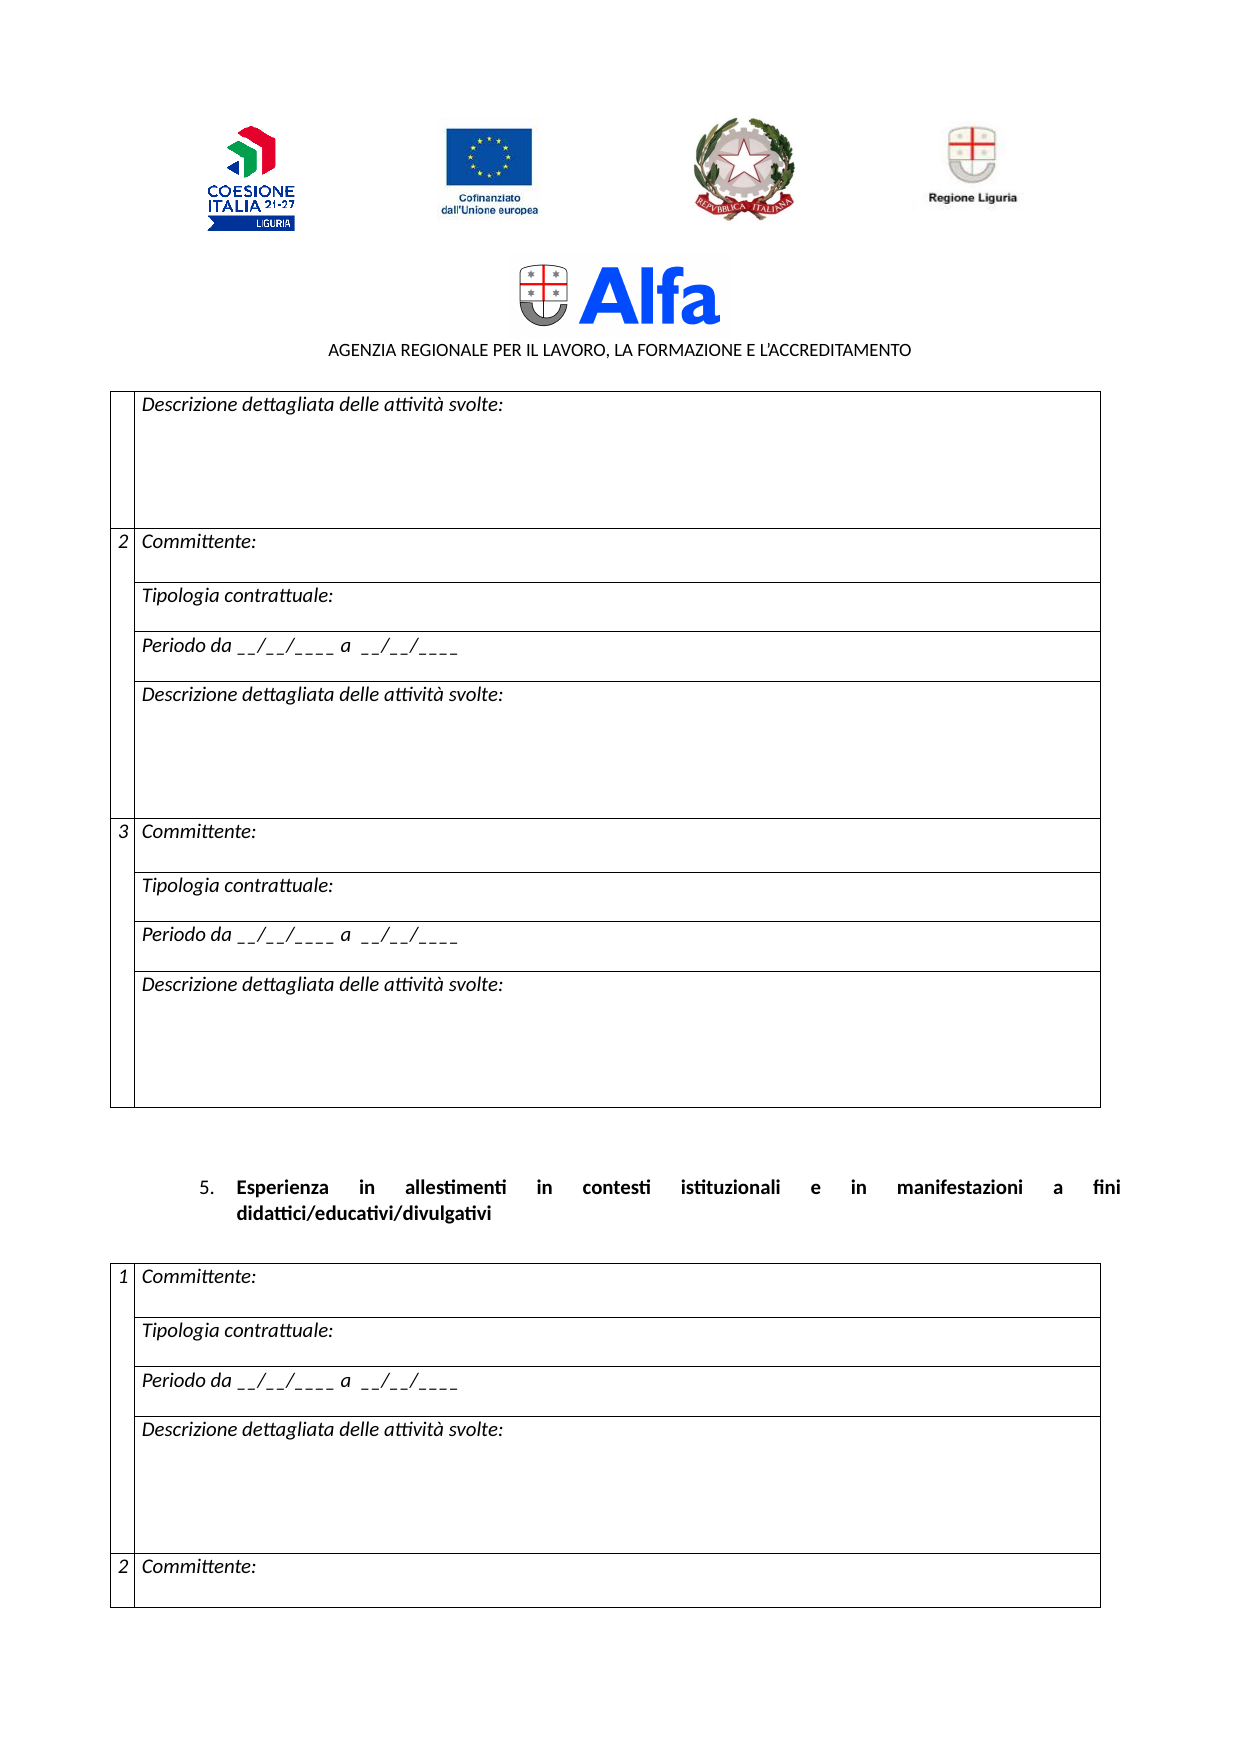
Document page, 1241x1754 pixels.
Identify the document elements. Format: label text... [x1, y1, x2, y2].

table_cell Descrizione dettagliata delle attività svolte: [135, 972, 1100, 1107]
table_header Committente: [135, 819, 1100, 872]
table_cell Descrizione dettagliata delle attività svolte: [135, 1417, 1100, 1552]
table_cell Descrizione dettagliata delle attività svolte: [135, 682, 1100, 817]
list Esperienza in allestimenti in contesti istituzionali e in manifestazioni a fini didattici/educativi/divulgativi [199, 1174, 1122, 1225]
table_cell Tipologia contrattuale: [135, 1318, 1100, 1366]
table_cell Periodo da __/__/____ a __/__/____ [135, 1367, 1100, 1416]
table_cell Periodo da __/__/____ a __/__/____ [135, 922, 1100, 971]
table_cell Descrizione dettagliata delle attività svolte: [135, 392, 1100, 528]
table_cell Periodo da __/__/____ a __/__/____ [135, 632, 1100, 681]
picture [690, 113, 801, 225]
table_header Committente: [135, 529, 1100, 582]
table_cell Tipologia contrattuale: [135, 583, 1100, 631]
table_header [111, 392, 134, 528]
table_header Committente: [135, 1554, 1100, 1607]
table_cell Tipologia contrattuale: [135, 873, 1100, 921]
table_header 2 [111, 1554, 134, 1607]
picture [508, 252, 732, 338]
table_header 2 [111, 529, 134, 817]
picture [181, 97, 321, 258]
table_header 1 [111, 1264, 134, 1552]
picture [436, 118, 542, 224]
table_header Committente: [135, 1264, 1100, 1317]
table_header 3 [111, 819, 134, 1107]
picture [912, 121, 1034, 224]
